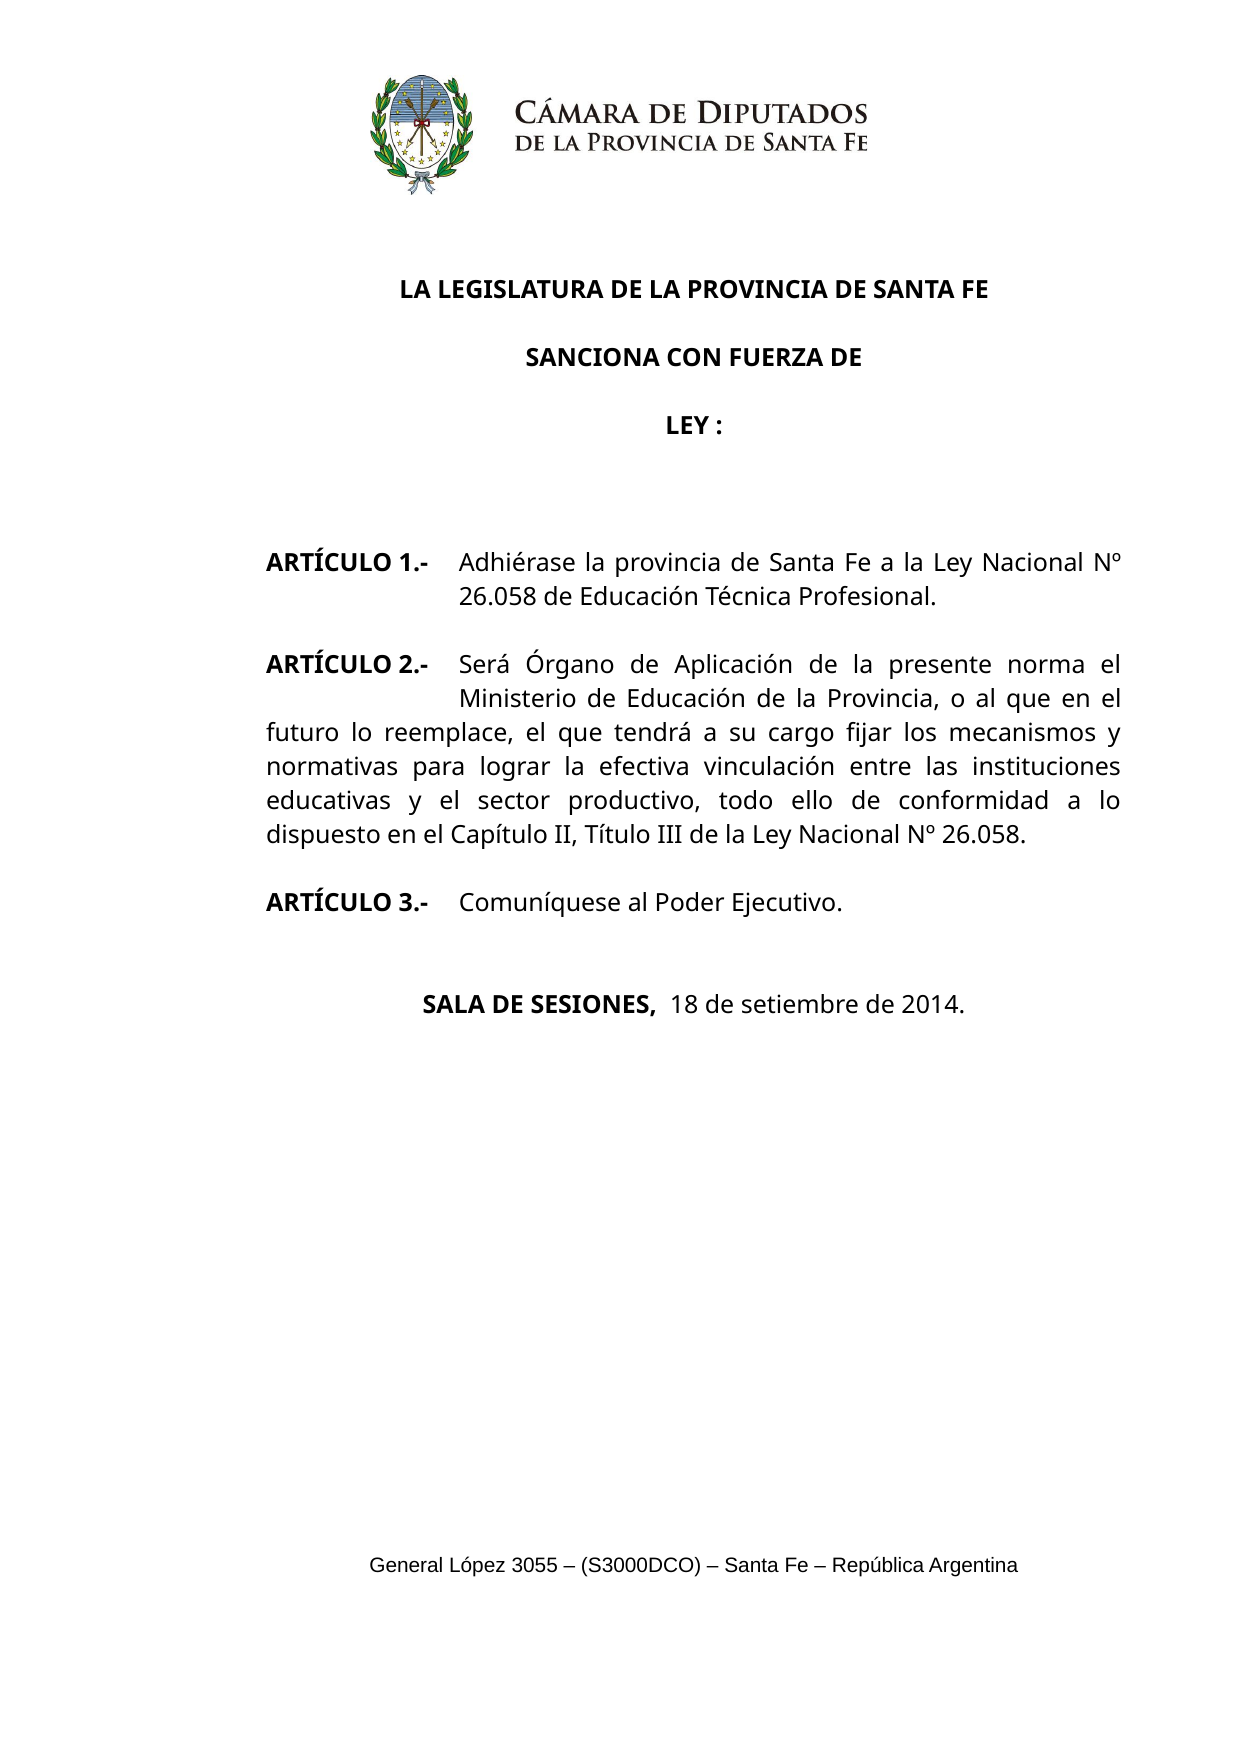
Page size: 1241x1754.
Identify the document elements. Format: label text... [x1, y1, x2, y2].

table_header ARTÍCULO 2.- [266, 646, 458, 697]
text SANCIONA CON FUERZA DE [266, 340, 1122, 374]
text Adhiérase la provincia de Santa Fe a la Ley Nacional Nº 26.058 de Educación Técnica Profesional. [266, 544, 1122, 612]
text LEY : [266, 408, 1122, 442]
text Será Órgano de Aplicación de la presente norma el Ministerio de Educación de la Provincia, o al que en el futuro lo reemplace, el que tendrá a su cargo fijar los mecanismos y normativas para lograr la efectiva vinculación entre las instituciones educativas y el sector productivo, todo ello de conformidad a lo dispuesto en el Capítulo II, Título III de la Ley Nacional Nº 26.058. [266, 646, 1122, 851]
picture [370, 75, 868, 199]
text Comuníquese al Poder Ejecutivo. [458, 885, 1122, 919]
table_header ARTÍCULO 1.- [266, 544, 458, 594]
text SALA DE SESIONES, 18 de setiembre de 2014. [266, 987, 1122, 1021]
table_header ARTÍCULO 3.- [266, 885, 458, 935]
text LA LEGISLATURA DE LA PROVINCIA DE SANTA FE [266, 272, 1122, 306]
